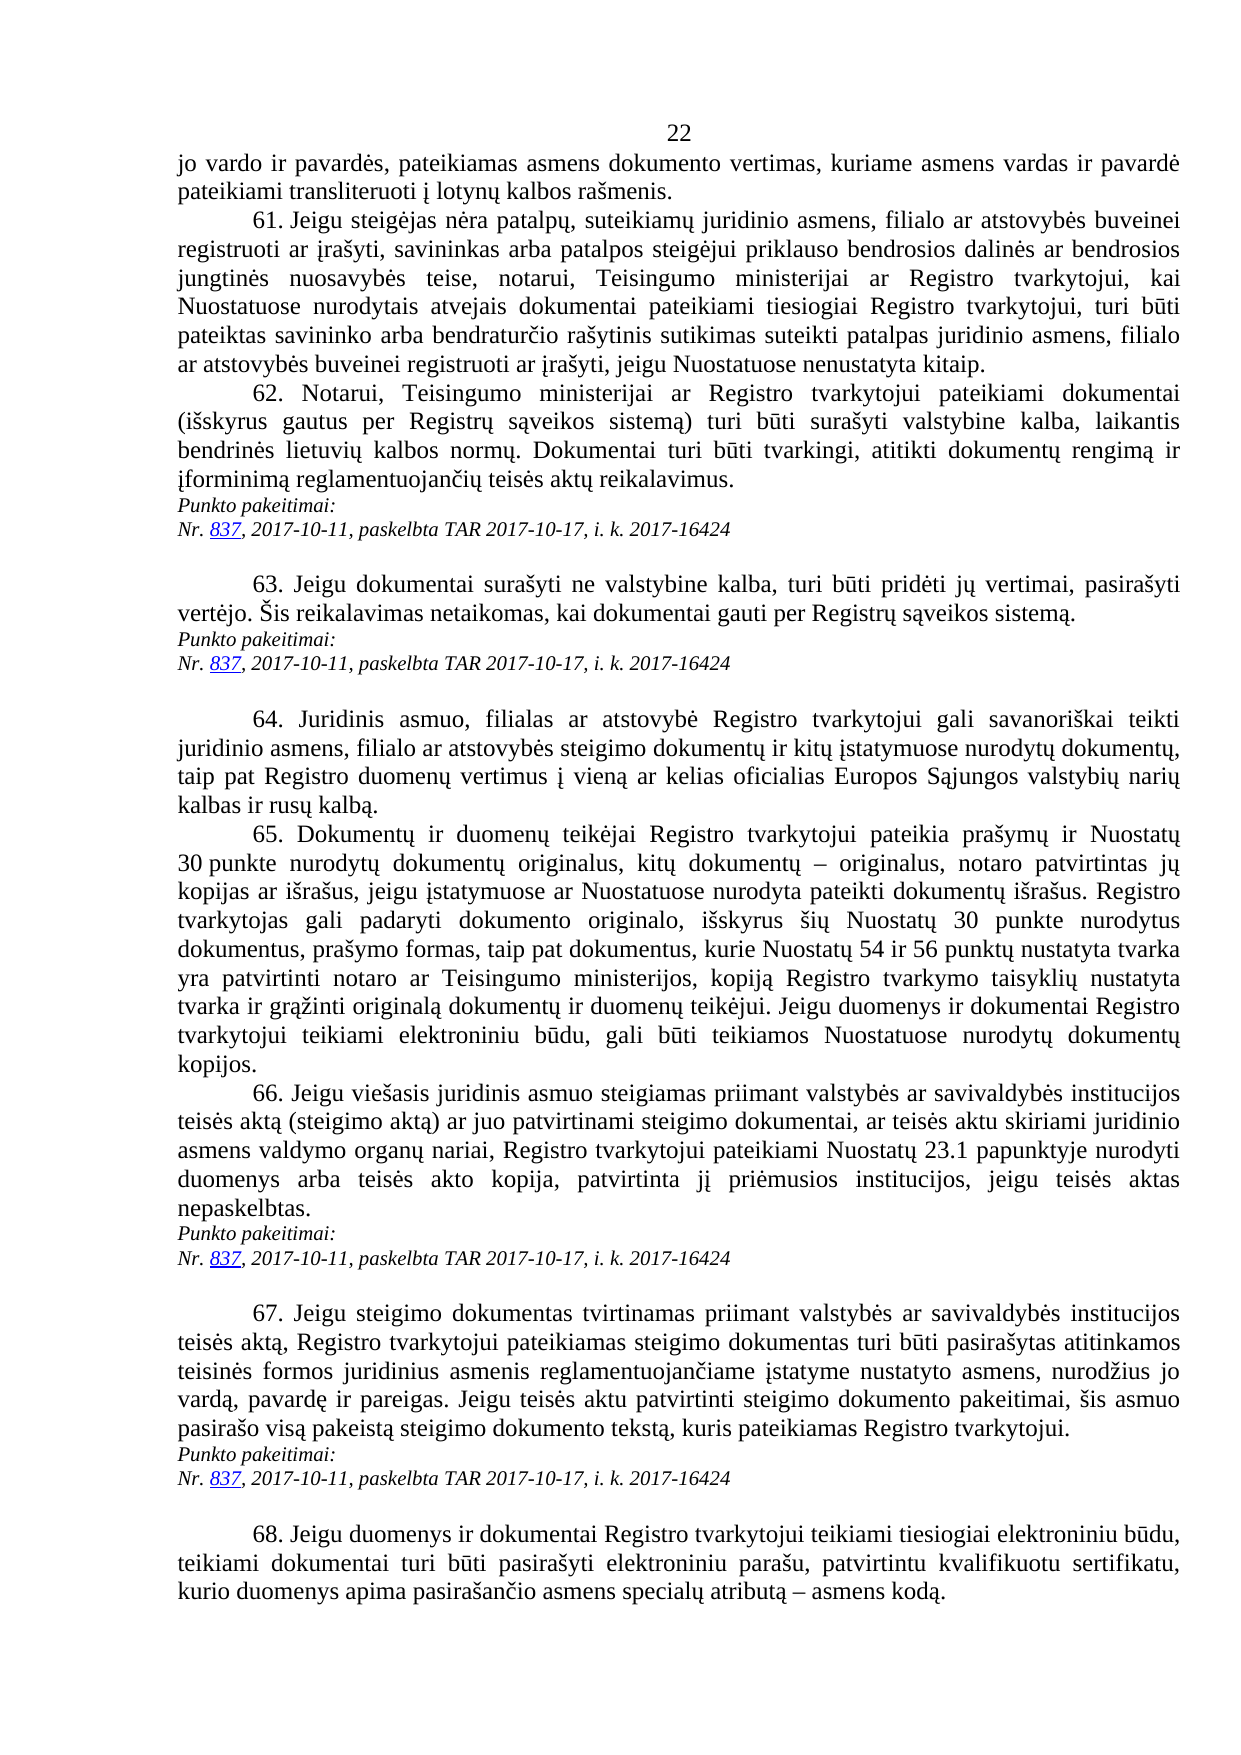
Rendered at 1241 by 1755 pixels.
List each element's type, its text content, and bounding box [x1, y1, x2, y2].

text jo vardo ir pavardės, pateikiamas asmens dokumento vertimas, kuriame asmens vardas ir pavardė pateikiami transliteruoti į lotynų kalbos rašmenis. [177, 148, 1181, 205]
text Punkto pakeitimai: [177, 1221, 1181, 1245]
text 65. Dokumentų ir duomenų teikėjai Registro tvarkytojui pateikia prašymų ir Nuostatų 30 punkte nurodytų dokumentų originalus, kitų dokumentų – originalus, notaro patvirtintas jų kopijas ar išrašus, jeigu įstatymuose ar Nuostatuose nurodyta pateikti dokumentų išrašus. Registro tvarkytojas gali padaryti dokumento originalo, išskyrus šių Nuostatų 30 punkte nurodytus dokumentus, prašymo formas, taip pat dokumentus, kurie Nuostatų 54 ir 56 punktų nustatyta tvarka yra patvirtinti notaro ar Teisingumo ministerijos, kopiją Registro tvarkymo taisyklių nustatyta tvarka ir grąžinti originalą dokumentų ir duomenų teikėjui. Jeigu duomenys ir dokumentai Registro tvarkytojui teikiami elektroniniu būdu, gali būti teikiamos Nuostatuose nurodytų dokumentų kopijos. [177, 819, 1181, 1078]
text 67. Jeigu steigimo dokumentas tvirtinamas priimant valstybės ar savivaldybės institucijos teisės aktą, Registro tvarkytojui pateikiamas steigimo dokumentas turi būti pasirašytas atitinkamos teisinės formos juridinius asmenis reglamentuojančiame įstatyme nustatyto asmens, nurodžius jo vardą, pavardę ir pareigas. Jeigu teisės aktu patvirtinti steigimo dokumento pakeitimai, šis asmuo pasirašo visą pakeistą steigimo dokumento tekstą, kuris pateikiamas Registro tvarkytojui. [177, 1298, 1181, 1442]
text Punkto pakeitimai: [177, 627, 1181, 651]
text Nr. 837, 2017-10-11, paskelbta TAR 2017-10-17, i. k. 2017-16424 [177, 517, 1181, 541]
text Nr. 837, 2017-10-11, paskelbta TAR 2017-10-17, i. k. 2017-16424 [177, 1466, 1181, 1490]
text 64. Juridinis asmuo, filialas ar atstovybė Registro tvarkytojui gali savanoriškai teikti juridinio asmens, filialo ar atstovybės steigimo dokumentų ir kitų įstatymuose nurodytų dokumentų, taip pat Registro duomenų vertimus į vieną ar kelias oficialias Europos Sąjungos valstybių narių kalbas ir rusų kalbą. [177, 704, 1181, 819]
text 61. Jeigu steigėjas nėra patalpų, suteikiamų juridinio asmens, filialo ar atstovybės buveinei registruoti ar įrašyti, savininkas arba patalpos steigėjui priklauso bendrosios dalinės ar bendrosios jungtinės nuosavybės teise, notarui, Teisingumo ministerijai ar Registro tvarkytojui, kai Nuostatuose nurodytais atvejais dokumentai pateikiami tiesiogiai Registro tvarkytojui, turi būti pateiktas savininko arba bendraturčio rašytinis sutikimas suteikti patalpas juridinio asmens, filialo ar atstovybės buveinei registruoti ar įrašyti, jeigu Nuostatuose nenustatyta kitaip. [177, 205, 1181, 378]
text Nr. 837, 2017-10-11, paskelbta TAR 2017-10-17, i. k. 2017-16424 [177, 651, 1181, 675]
text 66. Jeigu viešasis juridinis asmuo steigiamas priimant valstybės ar savivaldybės institucijos teisės aktą (steigimo aktą) ar juo patvirtinami steigimo dokumentai, ar teisės aktu skiriami juridinio asmens valdymo organų nariai, Registro tvarkytojui pateikiami Nuostatų 23.1 papunktyje nurodyti duomenys arba teisės akto kopija, patvirtinta jį priėmusios institucijos, jeigu teisės aktas nepaskelbtas. [177, 1078, 1181, 1221]
text Punkto pakeitimai: [177, 493, 1181, 517]
text 63. Jeigu dokumentai surašyti ne valstybine kalba, turi būti pridėti jų vertimai, pasirašyti vertėjo. Šis reikalavimas netaikomas, kai dokumentai gauti per Registrų sąveikos sistemą. [177, 569, 1181, 627]
text Punkto pakeitimai: [177, 1442, 1181, 1466]
text 62. Notarui, Teisingumo ministerijai ar Registro tvarkytojui pateikiami dokumentai (išskyrus gautus per Registrų sąveikos sistemą) turi būti surašyti valstybine kalba, laikantis bendrinės lietuvių kalbos normų. Dokumentai turi būti tvarkingi, atitikti dokumentų rengimą ir įforminimą reglamentuojančių teisės aktų reikalavimus. [177, 378, 1181, 493]
text Nr. 837, 2017-10-11, paskelbta TAR 2017-10-17, i. k. 2017-16424 [177, 1245, 1181, 1269]
text 68. Jeigu duomenys ir dokumentai Registro tvarkytojui teikiami tiesiogiai elektroniniu būdu, teikiami dokumentai turi būti pasirašyti elektroniniu parašu, patvirtintu kvalifikuotu sertifikatu, kurio duomenys apima pasirašančio asmens specialų atributą – asmens kodą. [177, 1519, 1181, 1605]
